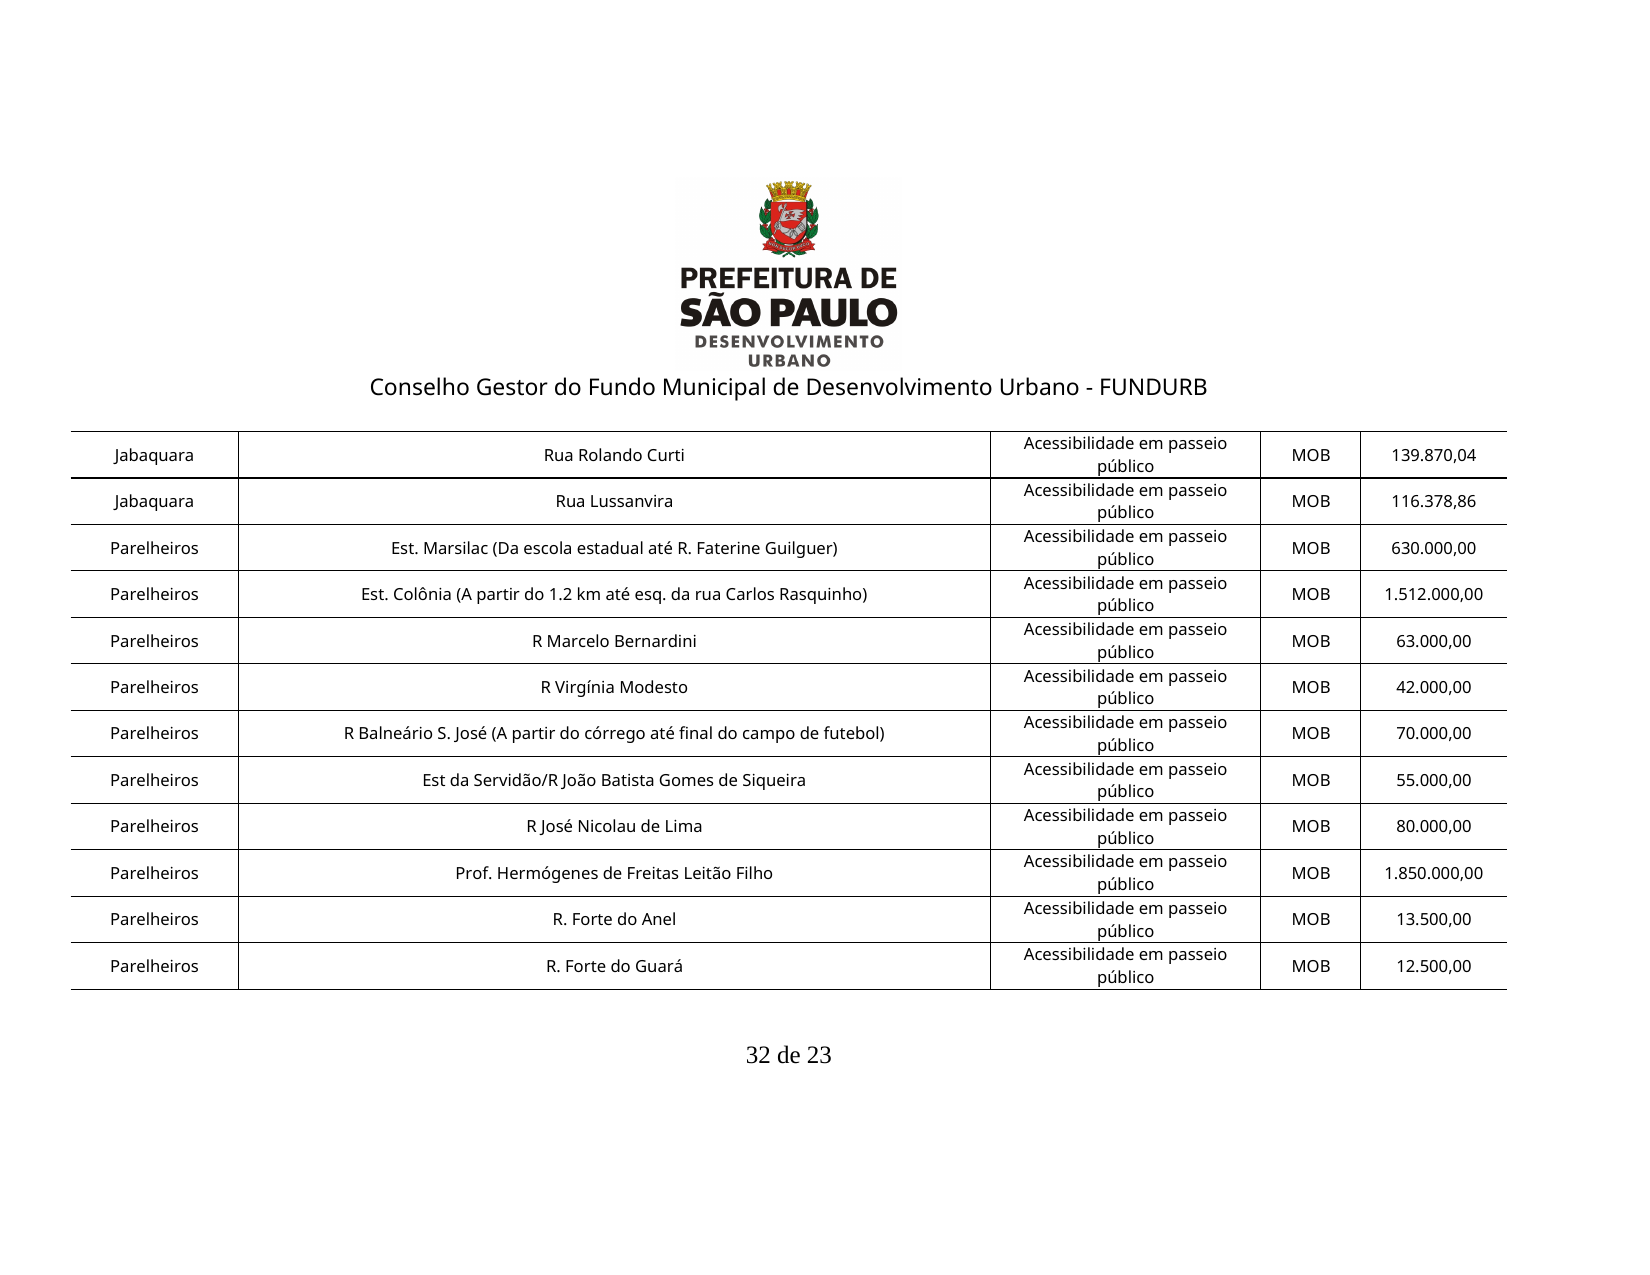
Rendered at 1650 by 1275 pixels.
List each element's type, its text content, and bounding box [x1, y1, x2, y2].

table_cell R Virgínia Modesto [239, 664, 990, 710]
table_cell Parelheiros [71, 664, 238, 710]
table_cell Parelheiros [71, 757, 238, 803]
table_cell Parelheiros [71, 850, 238, 896]
table_cell R José Nicolau de Lima [239, 804, 990, 849]
table_cell Rua Rolando Curti [239, 432, 990, 477]
table_cell Jabaquara [71, 432, 238, 477]
table_cell R Marcelo Bernardini [239, 618, 990, 663]
table_cell Acessibilidade em passeio público [991, 804, 1260, 849]
table_cell Parelheiros [71, 618, 238, 663]
table_cell MOB [1261, 757, 1360, 803]
table_cell MOB [1261, 618, 1360, 663]
table_cell 1.850.000,00 [1361, 850, 1507, 896]
table_cell MOB [1261, 571, 1360, 617]
table_cell Acessibilidade em passeio público [991, 618, 1260, 663]
table_cell Acessibilidade em passeio público [991, 571, 1260, 617]
table_cell 42.000,00 [1361, 664, 1507, 710]
table_cell Acessibilidade em passeio público [991, 711, 1260, 756]
table_cell Acessibilidade em passeio público [991, 757, 1260, 803]
table_cell 55.000,00 [1361, 757, 1507, 803]
table_cell Parelheiros [71, 943, 238, 988]
table_cell MOB [1261, 897, 1360, 942]
table_cell MOB [1261, 711, 1360, 756]
table_cell MOB [1261, 525, 1360, 570]
table_cell MOB [1261, 664, 1360, 710]
table_cell Parelheiros [71, 804, 238, 849]
table_cell MOB [1261, 943, 1360, 988]
table_cell 80.000,00 [1361, 804, 1507, 849]
table_cell Parelheiros [71, 897, 238, 942]
table_cell MOB [1261, 850, 1360, 896]
table_cell MOB [1261, 804, 1360, 849]
table_cell Acessibilidade em passeio público [991, 850, 1260, 896]
table_cell 1.512.000,00 [1361, 571, 1507, 617]
table_cell Rua Lussanvira [239, 479, 990, 524]
table_cell R. Forte do Guará [239, 943, 990, 988]
table_cell 12.500,00 [1361, 943, 1507, 988]
table_cell 63.000,00 [1361, 618, 1507, 663]
table_cell Est. Colônia (A partir do 1.2 km até esq. da rua Carlos Rasquinho) [239, 571, 990, 617]
table_cell 70.000,00 [1361, 711, 1507, 756]
table_cell Acessibilidade em passeio público [991, 432, 1260, 477]
table_cell Prof. Hermógenes de Freitas Leitão Filho [239, 850, 990, 896]
table_cell Jabaquara [71, 479, 238, 524]
table_cell MOB [1261, 432, 1360, 477]
table_cell Acessibilidade em passeio público [991, 525, 1260, 570]
table_cell 116.378,86 [1361, 479, 1507, 524]
table_cell Parelheiros [71, 711, 238, 756]
table_cell Est. Marsilac (Da escola estadual até R. Faterine Guilguer) [239, 525, 990, 570]
table_cell Est da Servidão/R João Batista Gomes de Siqueira [239, 757, 990, 803]
table_cell MOB [1261, 479, 1360, 524]
table_cell Acessibilidade em passeio público [991, 897, 1260, 942]
table_cell 630.000,00 [1361, 525, 1507, 570]
table_cell R Balneário S. José (A partir do córrego até final do campo de futebol) [239, 711, 990, 756]
table_cell Acessibilidade em passeio público [991, 664, 1260, 710]
table_cell Parelheiros [71, 525, 238, 570]
table_cell 139.870,04 [1361, 432, 1507, 477]
table_cell Parelheiros [71, 571, 238, 617]
table_cell 13.500,00 [1361, 897, 1507, 942]
table_cell Acessibilidade em passeio público [991, 943, 1260, 988]
table_cell R. Forte do Anel [239, 897, 990, 942]
table_cell Acessibilidade em passeio público [991, 479, 1260, 524]
